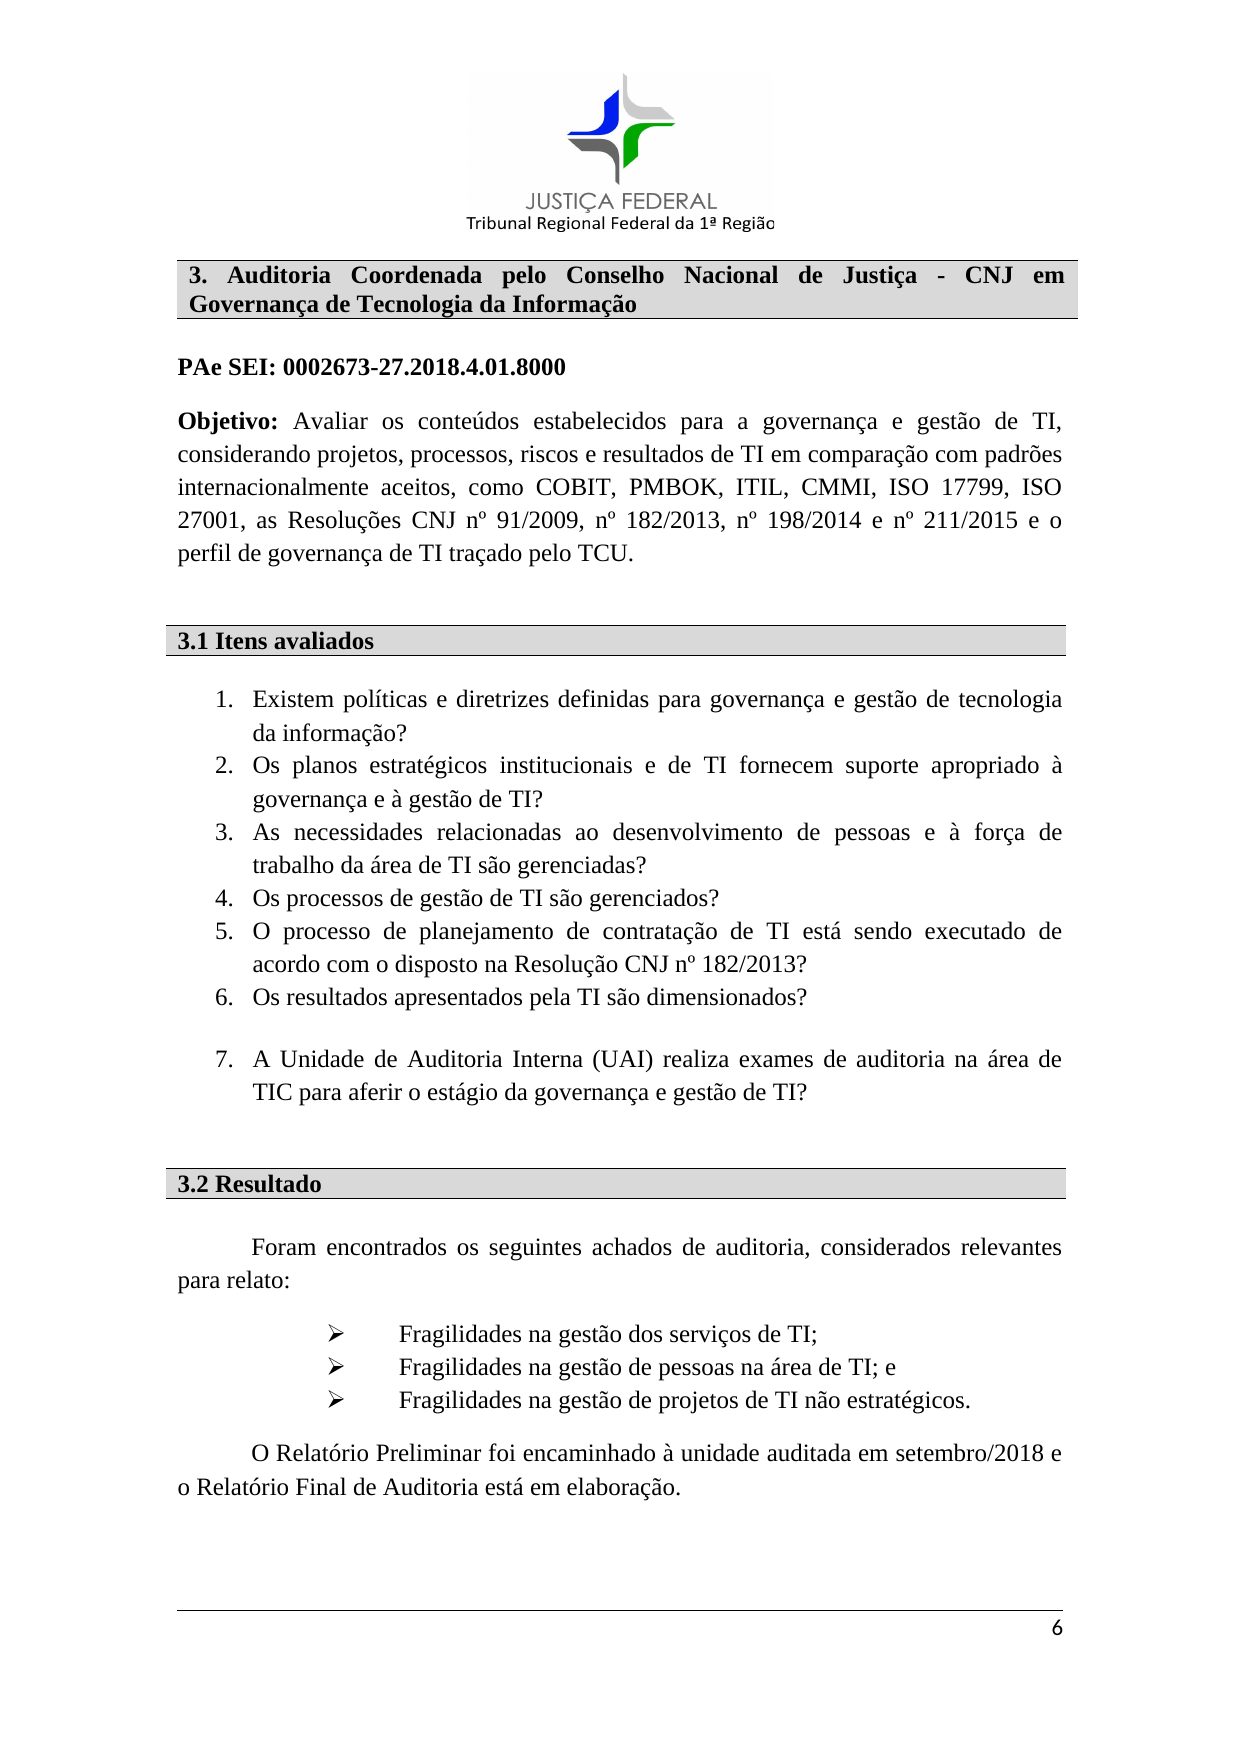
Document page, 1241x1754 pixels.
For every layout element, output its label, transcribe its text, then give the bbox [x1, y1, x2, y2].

text Objetivo: Avaliar os conteúdos estabelecidos para a governança e gestão de TI, considerando projetos, processos, riscos e resultados de TI em comparação com padrões internacionalmente aceitos, como COBIT, PMBOK, ITIL, CMMI, ISO 17799, ISO 27001, as Resoluções CNJ nº 91/2009, nº 182/2013, nº 198/2014 e nº 211/2015 e o perfil de governança de TI traçado pelo TCU. [177, 406, 1063, 567]
table_header 3. Auditoria Coordenada pelo Conselho Nacional de Justiça - CNJ em Governança de Tecnologia da Informação [177, 261, 1078, 318]
list Existem políticas e diretrizes definidas para governança e gestão de tecnologia da informação? [215, 684, 1063, 746]
text Foram encontrados os seguintes achados de auditoria, considerados relevantes para relato: [177, 1232, 1063, 1293]
list A Unidade de Auditoria Interna (UAI) realiza exames de auditoria na área de TIC para aferir o estágio da governança e gestão de TI? [215, 1044, 1063, 1106]
list Fragilidades na gestão dos serviços de TI; [252, 1319, 1063, 1347]
picture [466, 73, 775, 232]
list Fragilidades na gestão de pessoas na área de TI; e [252, 1352, 1063, 1380]
list O processo de planejamento de contratação de TI está sendo executado de acordo com o disposto na Resolução CNJ nº 182/2013? [215, 916, 1063, 977]
table_header 3.2 Resultado [166, 1169, 1066, 1198]
list Os processos de gestão de TI são gerenciados? [215, 883, 1063, 911]
list As necessidades relacionadas ao desenvolvimento de pessoas e à força de trabalho da área de TI são gerenciadas? [215, 817, 1063, 878]
text PAe SEI: 0002673-27.2018.4.01.8000 [177, 352, 1063, 381]
list Os resultados apresentados pela TI são dimensionados? [215, 982, 1063, 1011]
text O Relatório Preliminar foi encaminhado à unidade auditada em setembro/2018 e o Relatório Final de Auditoria está em elaboração. [177, 1438, 1063, 1500]
list Os planos estratégicos institucionais e de TI fornecem suporte apropriado à governança e à gestão de TI? [215, 751, 1063, 812]
list Fragilidades na gestão de projetos de TI não estratégicos. [252, 1385, 1063, 1413]
table_header 3.1 Itens avaliados [166, 626, 1066, 655]
